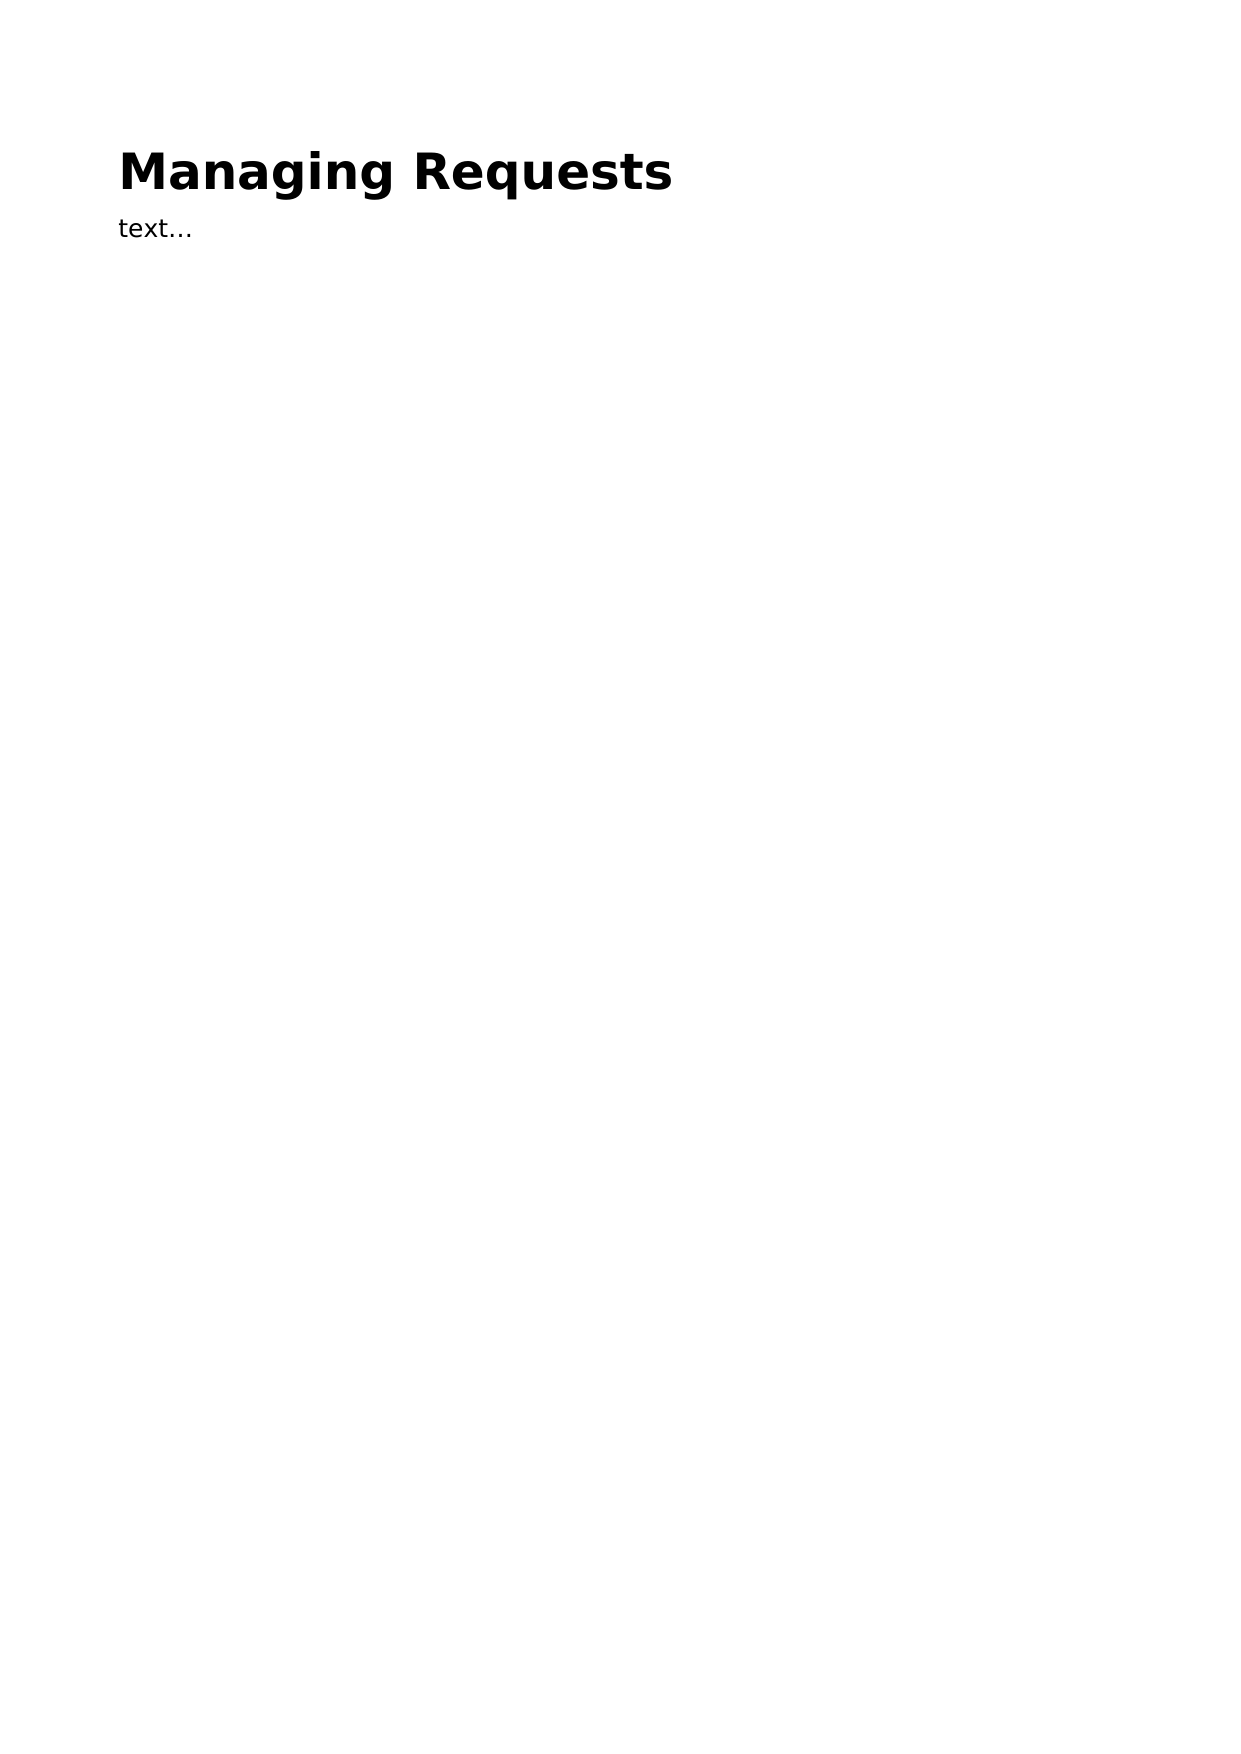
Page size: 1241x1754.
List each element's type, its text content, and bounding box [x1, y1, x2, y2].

subtitle Managing Requests [118, 143, 1122, 201]
text text… [118, 214, 1122, 243]
